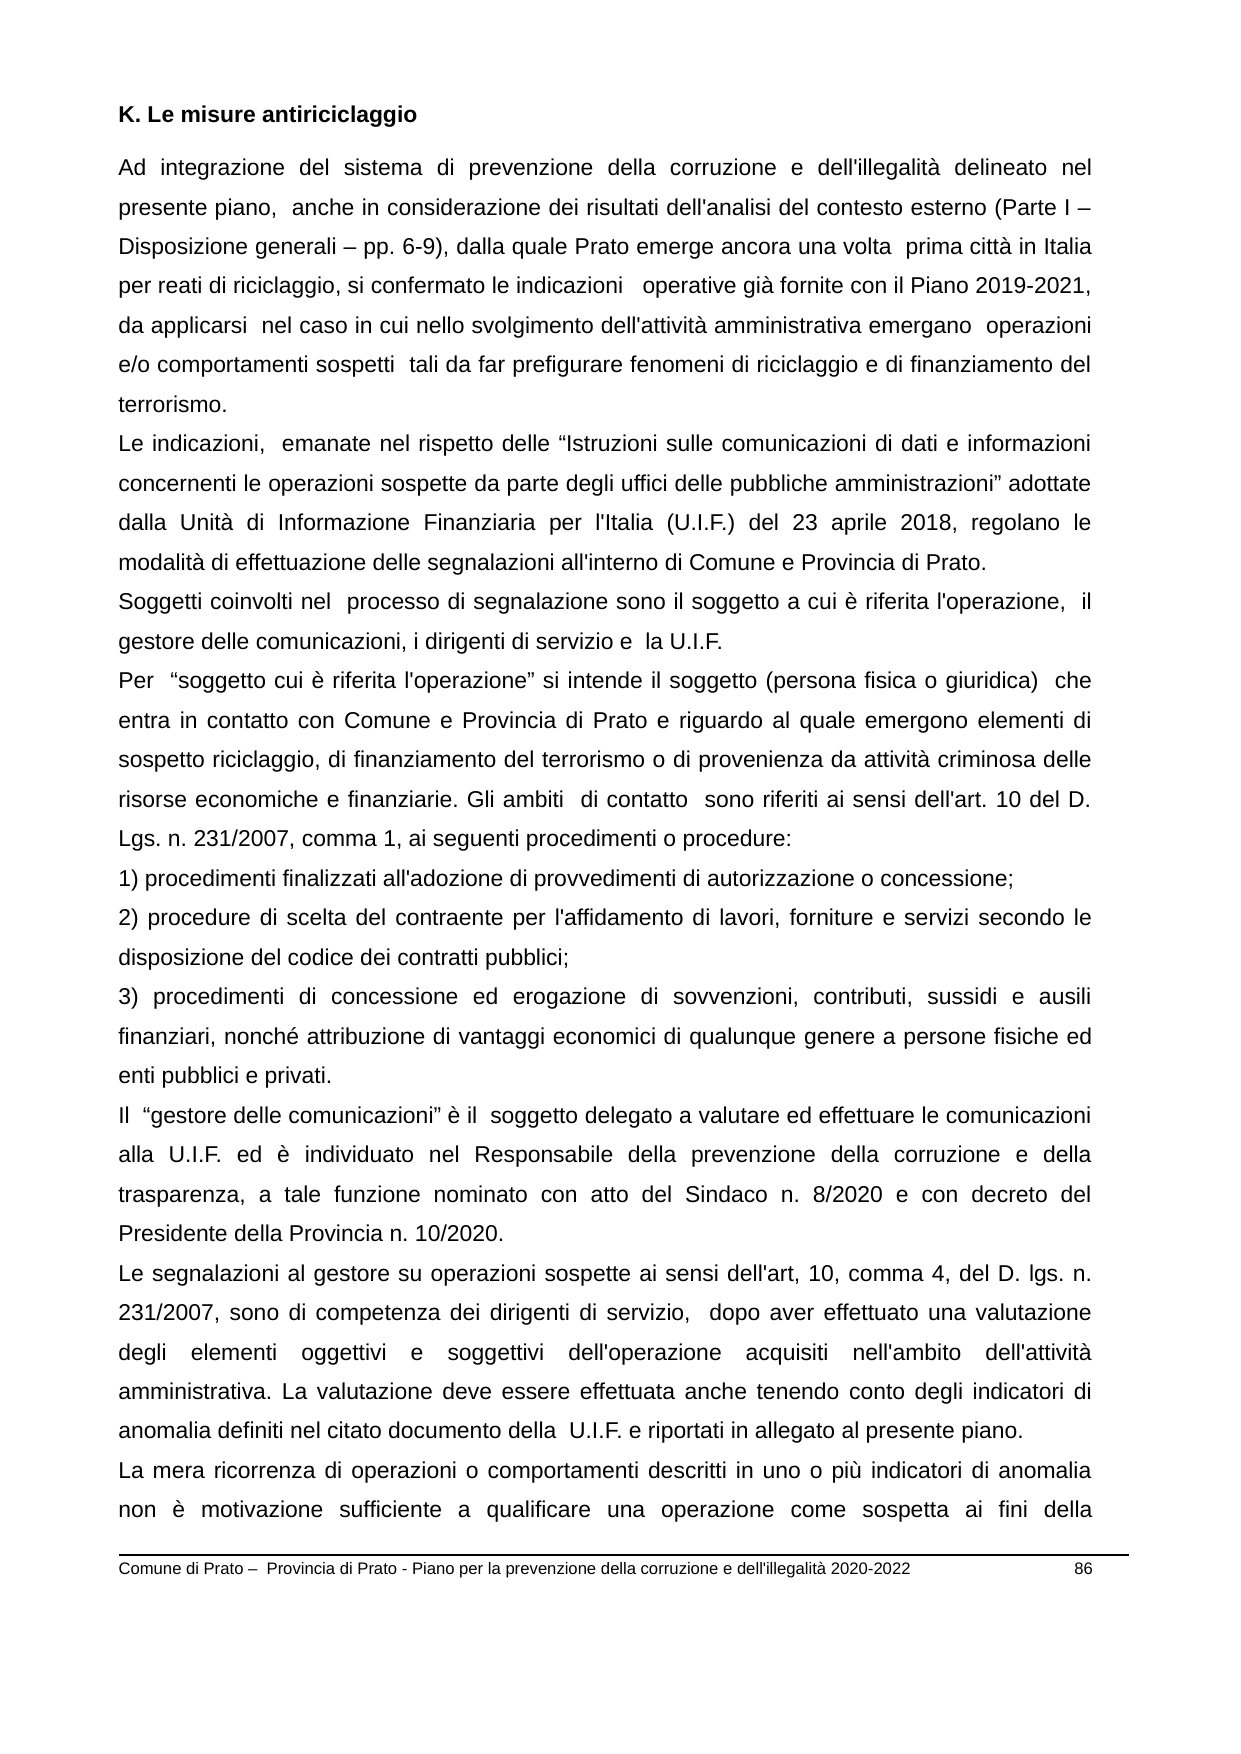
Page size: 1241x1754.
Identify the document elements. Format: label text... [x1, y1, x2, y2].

text La mera ricorrenza di operazioni o comportamenti descritti in uno o più indicatori di anomalia non è motivazione sufficiente a qualificare una operazione come sospetta ai fini della [118, 1457, 1092, 1523]
text 3) procedimenti di concessione ed erogazione di sovvenzioni, contributi, sussidi e ausili finanziari, nonché attribuzione di vantaggi economici di qualunque genere a persone fisiche ed enti pubblici e privati. [118, 983, 1092, 1088]
text Le segnalazioni al gestore su operazioni sospette ai sensi dell'art, 10, comma 4, del D. lgs. n. 231/2007, sono di competenza dei dirigenti di servizio, dopo aver effettuato una valutazione degli elementi oggettivi e soggettivi dell'operazione acquisiti nell'ambito dell'attività amministrativa. La valutazione deve essere effettuata anche tenendo conto degli indicatori di anomalia definiti nel citato documento della U.I.F. e riportati in allegato al presente piano. [118, 1259, 1092, 1444]
text Soggetti coinvolti nel processo di segnalazione sono il soggetto a cui è riferita l'operazione, il gestore delle comunicazioni, i dirigenti di servizio e la U.I.F. [118, 588, 1092, 654]
text 1) procedimenti finalizzati all'adozione di provvedimenti di autorizzazione o concessione; [118, 865, 1092, 891]
text Il “gestore delle comunicazioni” è il soggetto delegato a valutare ed effettuare le comunicazioni alla U.I.F. ed è individuato nel Responsabile della prevenzione della corruzione e della trasparenza, a tale funzione nominato con atto del Sindaco n. 8/2020 e con decreto del Presidente della Provincia n. 10/2020. [118, 1102, 1092, 1246]
text K. Le misure antiriciclaggio [118, 101, 1092, 128]
text Ad integrazione del sistema di prevenzione della corruzione e dell'illegalità delineato nel presente piano, anche in considerazione dei risultati dell'analisi del contesto esterno (Parte I – Disposizione generali – pp. 6-9), dalla quale Prato emerge ancora una volta prima città in Italia per reati di riciclaggio, si confermato le indicazioni operative già fornite con il Piano 2019-2021, da applicarsi nel caso in cui nello svolgimento dell'attività amministrativa emergano operazioni e/o comportamenti sospetti tali da far prefigurare fenomeni di riciclaggio e di finanziamento del terrorismo. [118, 154, 1092, 417]
text Le indicazioni, emanate nel rispetto delle “Istruzioni sulle comunicazioni di dati e informazioni concernenti le operazioni sospette da parte degli uffici delle pubbliche amministrazioni” adottate dalla Unità di Informazione Finanziaria per l'Italia (U.I.F.) del 23 aprile 2018, regolano le modalità di effettuazione delle segnalazioni all'interno di Comune e Provincia di Prato. [118, 430, 1092, 575]
text 2) procedure di scelta del contraente per l'affidamento di lavori, forniture e servizi secondo le disposizione del codice dei contratti pubblici; [118, 904, 1092, 970]
text Per “soggetto cui è riferita l'operazione” si intende il soggetto (persona fisica o giuridica) che entra in contatto con Comune e Provincia di Prato e riguardo al quale emergono elementi di sospetto riciclaggio, di finanziamento del terrorismo o di provenienza da attività criminosa delle risorse economiche e finanziarie. Gli ambiti di contatto sono riferiti ai sensi dell'art. 10 del D. Lgs. n. 231/2007, comma 1, ai seguenti procedimenti o procedure: [118, 667, 1092, 852]
